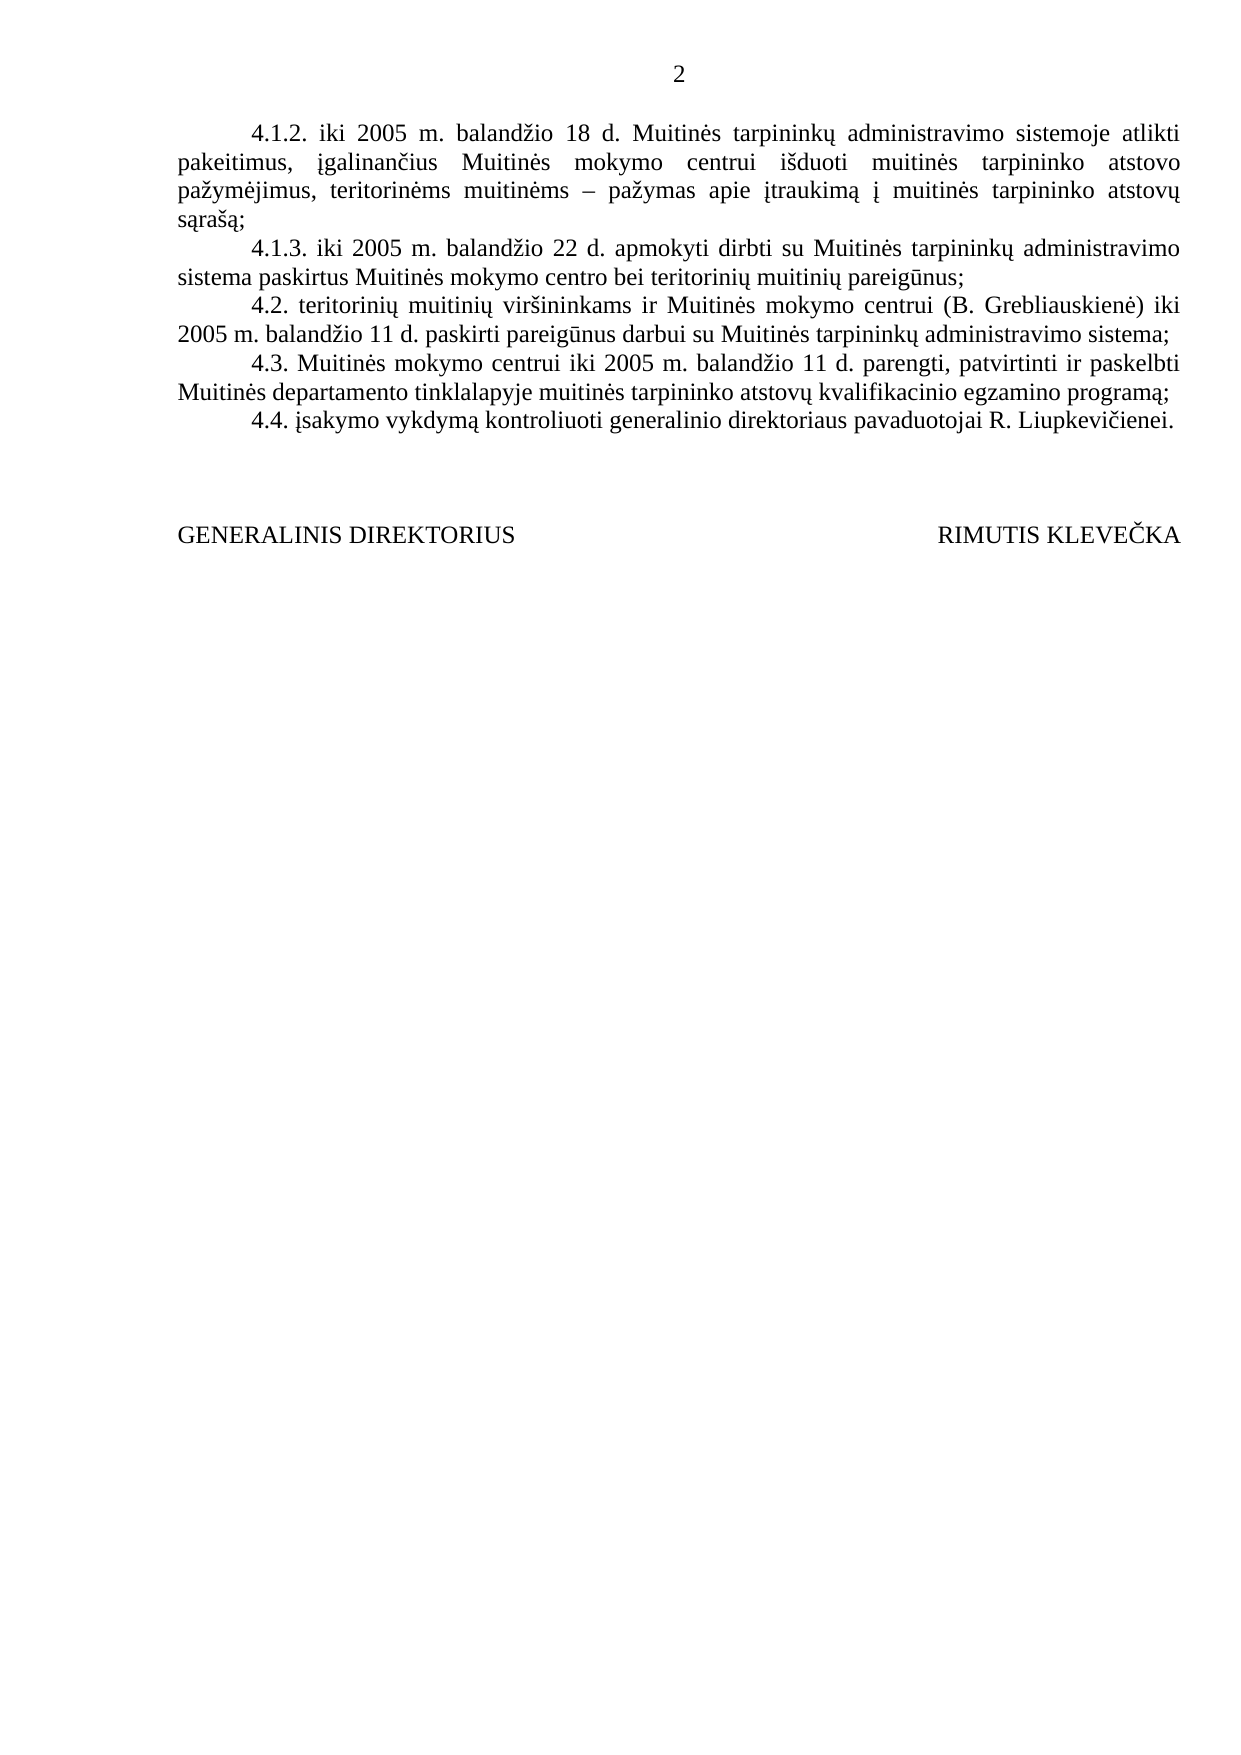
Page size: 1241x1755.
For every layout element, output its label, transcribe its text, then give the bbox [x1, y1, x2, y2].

text 4.3. Muitinės mokymo centrui iki 2005 m. balandžio 11 d. parengti, patvirtinti ir paskelbti Muitinės departamento tinklalapyje muitinės tarpininko atstovų kvalifikacinio egzamino programą; [177, 348, 1181, 406]
text 4.2. teritorinių muitinių viršininkams ir Muitinės mokymo centrui (B. Grebliauskienė) iki 2005 m. balandžio 11 d. paskirti pareigūnus darbui su Muitinės tarpininkų administravimo sistema; [177, 291, 1181, 348]
text GENERALINIS DIREKTORIUS RIMUTIS KLEVEČKA [177, 521, 1181, 549]
text 4.1.3. iki 2005 m. balandžio 22 d. apmokyti dirbti su Muitinės tarpininkų administravimo sistema paskirtus Muitinės mokymo centro bei teritorinių muitinių pareigūnus; [177, 233, 1181, 291]
text 4.1.2. iki 2005 m. balandžio 18 d. Muitinės tarpininkų administravimo sistemoje atlikti pakeitimus, įgalinančius Muitinės mokymo centrui išduoti muitinės tarpininko atstovo pažymėjimus, teritorinėms muitinėms – pažymas apie įtraukimą į muitinės tarpininko atstovų sąrašą; [177, 118, 1181, 233]
text 4.4. įsakymo vykdymą kontroliuoti generalinio direktoriaus pavaduotojai R. Liupkevičienei. [177, 406, 1181, 434]
